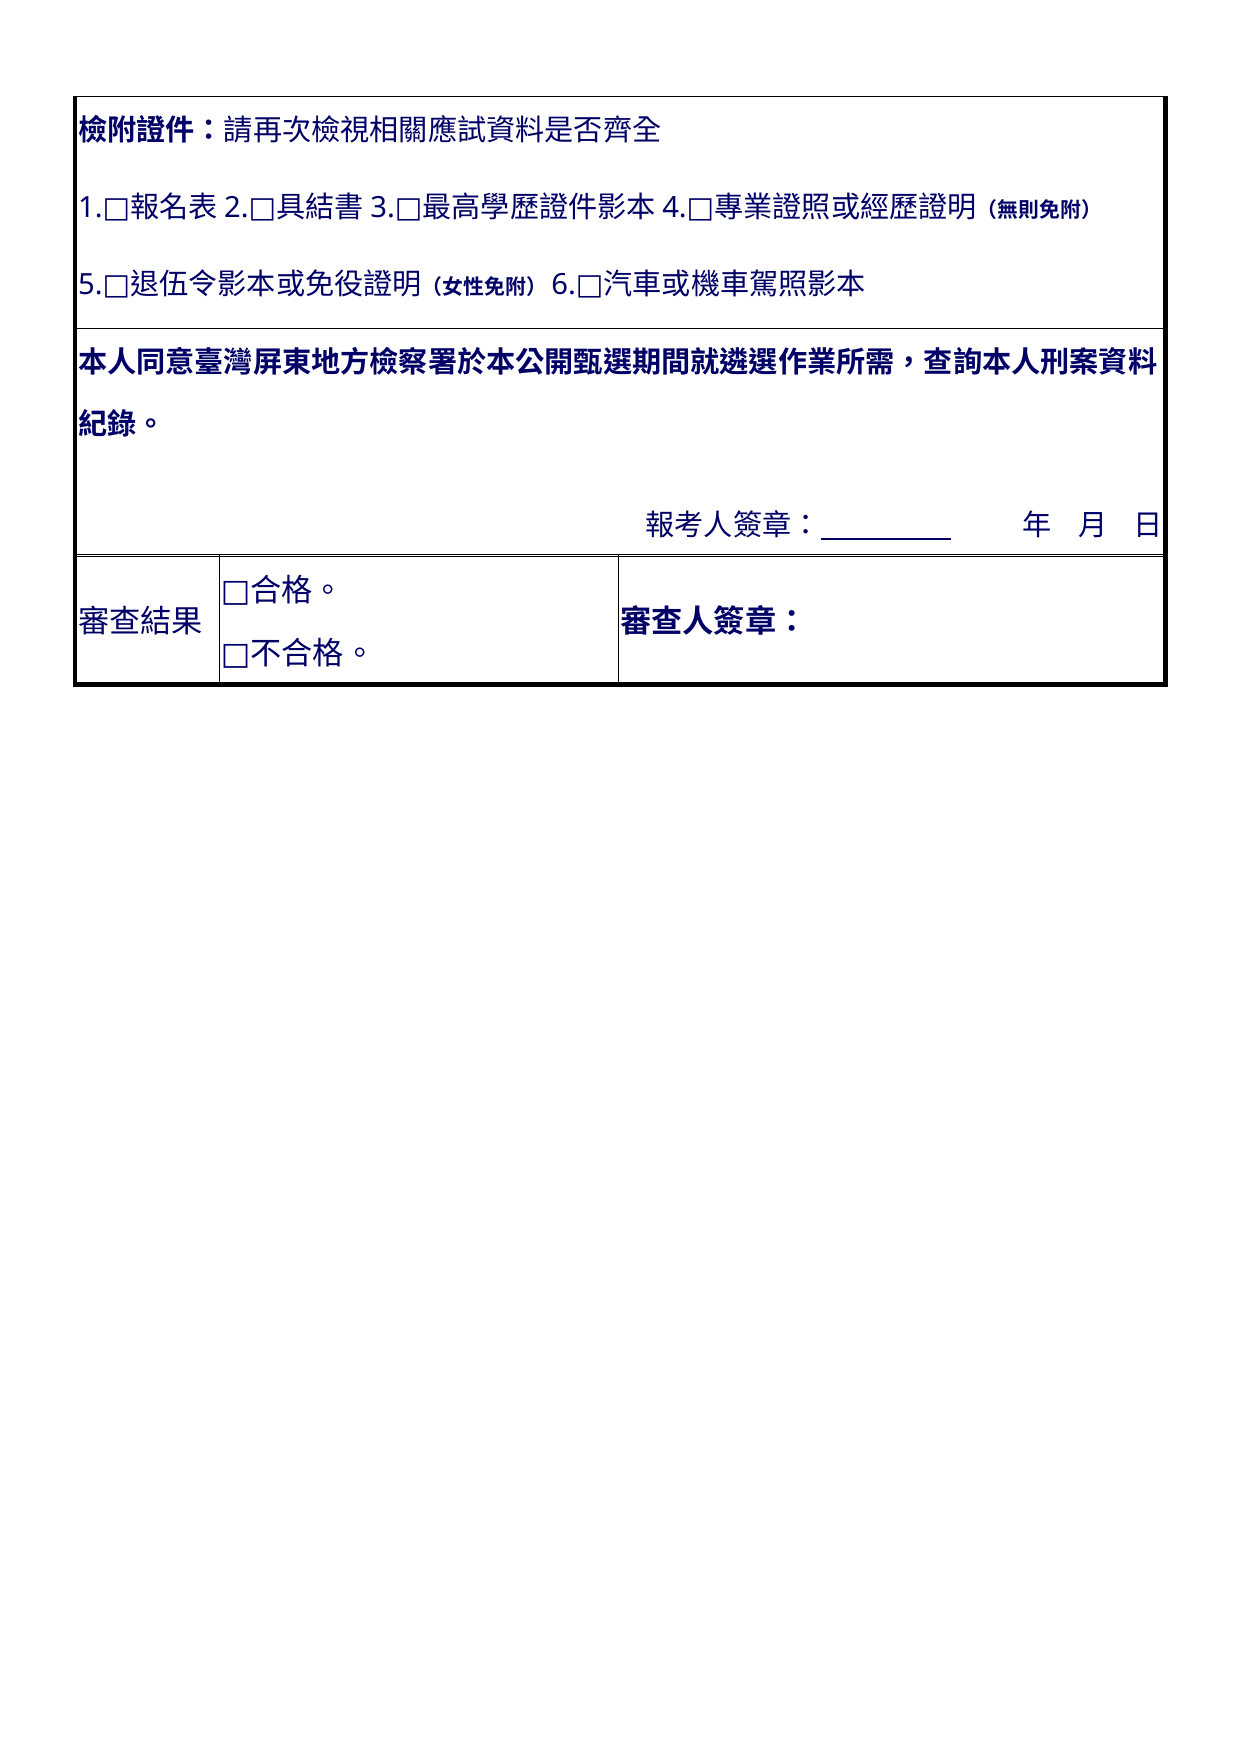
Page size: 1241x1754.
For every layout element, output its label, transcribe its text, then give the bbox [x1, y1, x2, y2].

table_cell □合格。 □不合格。 [220, 557, 618, 682]
table_cell 審查結果 [77, 557, 219, 682]
table_cell 本人同意臺灣屏東地方檢察署於本公開甄選期間就遴選作業所需，查詢本人刑案資料紀錄。 報考人簽章： 年 月 日 [77, 329, 1163, 554]
table_cell 審查人簽章： [619, 557, 1163, 682]
table_cell 檢附證件：請再次檢視相關應試資料是否齊全 1.□報名表 2.□具結書 3.□最高學歷證件影本 4.□專業證照或經歷證明（無則免附） 5.□退伍令影本或免役證明（女性免附） 6.□汽車或機車駕照影本 [77, 97, 1163, 327]
